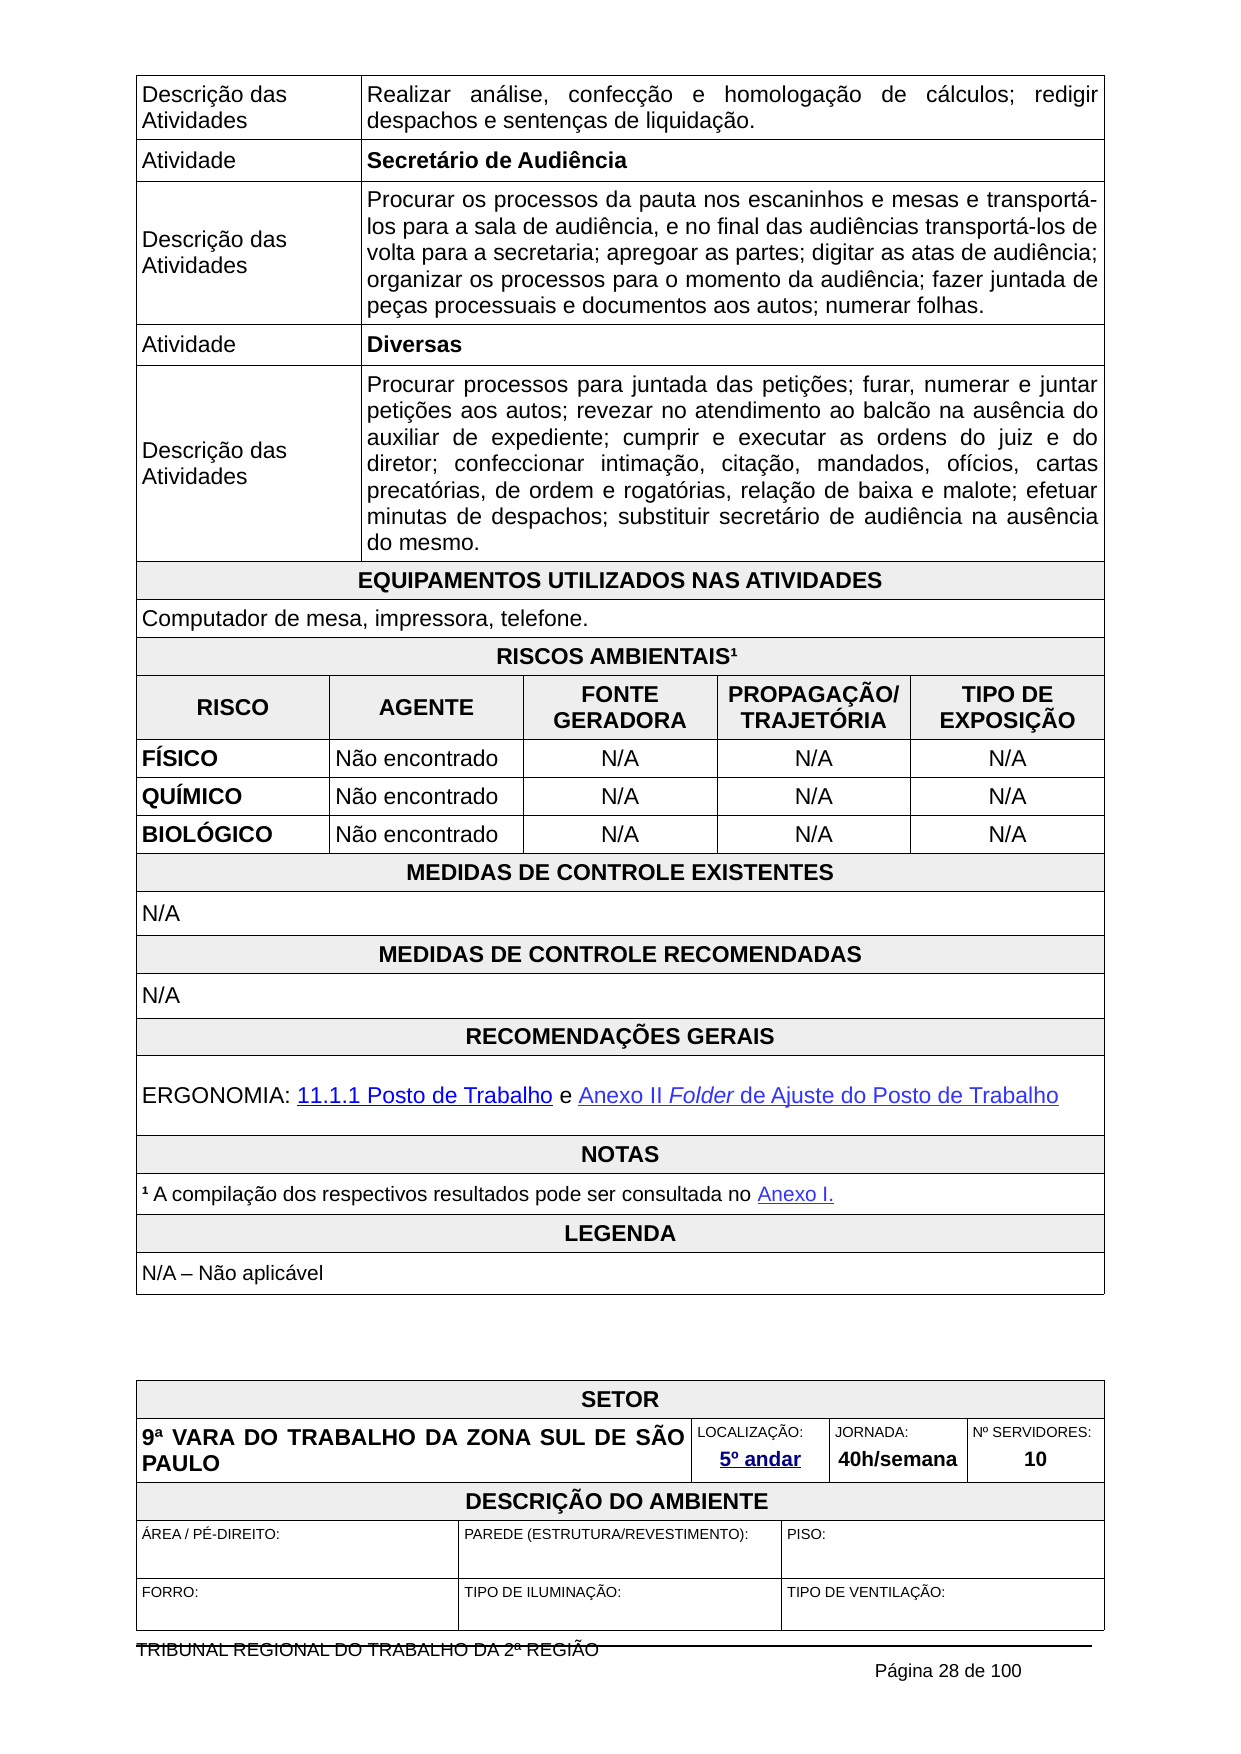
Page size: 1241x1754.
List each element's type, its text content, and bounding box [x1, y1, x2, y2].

table_cell N/A [911, 740, 1104, 777]
table_cell N/A – Não aplicável [137, 1253, 1104, 1294]
table_cell N/A [524, 778, 717, 815]
table_cell JORNADA: 40h/semana [830, 1419, 967, 1482]
table_cell Atividade [137, 325, 361, 365]
table_cell ¹ A compilação dos respectivos resultados pode ser consultada no Anexo I. [137, 1174, 1104, 1214]
table_cell RISCO [137, 676, 329, 739]
table_cell EQUIPAMENTOS UTILIZADOS NAS ATIVIDADES [137, 562, 1104, 599]
table_cell ERGONOMIA: 11.1.1 Posto de Trabalho e Anexo II Folder de Ajuste do Posto de Trabalho [137, 1056, 1104, 1135]
table_cell 9ª VARA DO TRABALHO DA ZONA SUL DE SÃO PAULO [137, 1419, 691, 1482]
table_cell N/A [137, 892, 1104, 935]
table_cell Descrição das Atividades [137, 76, 361, 139]
table_cell PROPAGAÇÃO/ TRAJETÓRIA [718, 676, 910, 739]
table_cell RECOMENDAÇÕES GERAIS [137, 1019, 1104, 1055]
table_cell Não encontrado [330, 816, 523, 853]
table_cell FONTE GERADORA [524, 676, 717, 739]
table_cell PAREDE (ESTRUTURA/REVESTIMENTO): [459, 1521, 781, 1577]
table_cell LEGENDA [137, 1215, 1104, 1252]
table_cell N/A [524, 816, 717, 853]
table_cell QUÍMICO [137, 778, 329, 815]
table_cell NOTAS [137, 1136, 1104, 1173]
table_cell PISO: [782, 1521, 1104, 1577]
table_cell ÁREA / PÉ-DIREITO: [137, 1521, 458, 1577]
table_cell N/A [911, 778, 1104, 815]
table_cell TIPO DE VENTILAÇÃO: [782, 1579, 1104, 1630]
table_cell AGENTE [330, 676, 523, 739]
table_cell Não encontrado [330, 740, 523, 777]
table_cell FORRO: [137, 1579, 458, 1630]
table_cell TIPO DE ILUMINAÇÃO: [459, 1579, 781, 1630]
table_cell RISCOS AMBIENTAIS¹ [137, 638, 1104, 675]
table_cell N/A [718, 778, 910, 815]
table_cell N/A [718, 740, 910, 777]
table_header SETOR [137, 1381, 1104, 1418]
table_cell FÍSICO [137, 740, 329, 777]
table_cell Procurar os processos da pauta nos escaninhos e mesas e transportá-los para a sala de audiência, e no final das audiências transportá-los de volta para a secretaria; apregoar as partes; digitar as atas de audiência; organizar os processos para o momento da audiência; fazer juntada de peças processuais e documentos aos autos; numerar folhas. [362, 182, 1104, 324]
table_cell BIOLÓGICO [137, 816, 329, 853]
table_cell TIPO DE EXPOSIÇÃO [911, 676, 1104, 739]
table_cell LOCALIZAÇÃO: 5º andar [692, 1419, 829, 1482]
table_cell Computador de mesa, impressora, telefone. [137, 600, 1104, 637]
table_cell N/A [524, 740, 717, 777]
table_cell Procurar processos para juntada das petições; furar, numerar e juntar petições aos autos; revezar no atendimento ao balcão na ausência do auxiliar de expediente; cumprir e executar as ordens do juiz e do diretor; confeccionar intimação, citação, mandados, ofícios, cartas precatórias, de ordem e rogatórias, relação de baixa e malote; efetuar minutas de despachos; substituir secretário de audiência na ausência do mesmo. [362, 366, 1104, 561]
table_cell N/A [137, 974, 1104, 1017]
table_cell N/A [718, 816, 910, 853]
table_cell Não encontrado [330, 778, 523, 815]
table_cell Atividade [137, 140, 361, 181]
table_cell Diversas [362, 325, 1104, 365]
table_cell MEDIDAS DE CONTROLE RECOMENDADAS [137, 936, 1104, 973]
table_cell Secretário de Audiência [362, 140, 1104, 181]
table_cell MEDIDAS DE CONTROLE EXISTENTES [137, 854, 1104, 891]
table_cell N/A [911, 816, 1104, 853]
table_cell DESCRIÇÃO DO AMBIENTE [137, 1483, 1104, 1520]
table_cell Descrição das Atividades [137, 182, 361, 324]
table_cell Realizar análise, confecção e homologação de cálculos; redigir despachos e sentenças de liquidação. [362, 76, 1104, 139]
table_cell Nº SERVIDORES: 10 [968, 1419, 1104, 1482]
table_cell Descrição das Atividades [137, 366, 361, 561]
